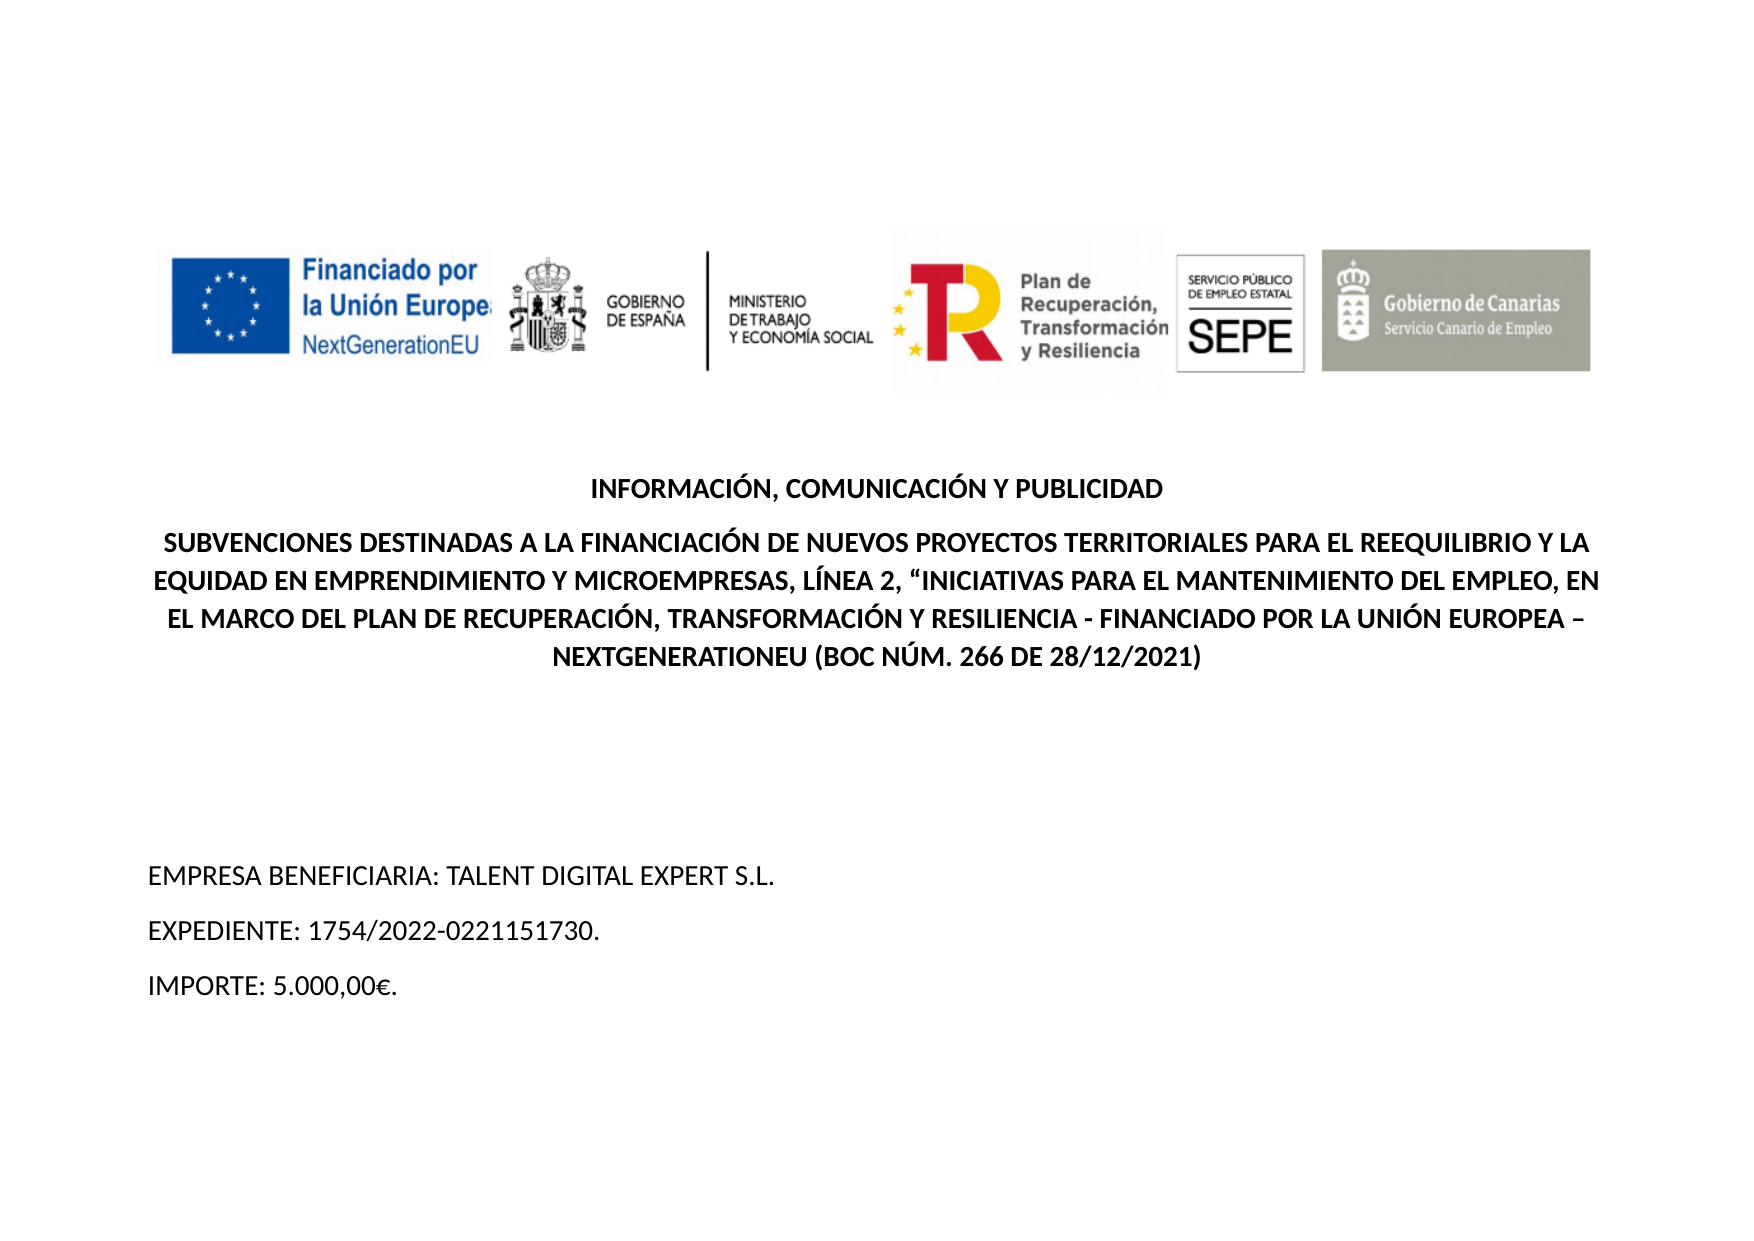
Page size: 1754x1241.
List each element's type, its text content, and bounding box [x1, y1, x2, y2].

text IMPORTE: 5.000,00€. [148, 967, 1606, 1002]
text EXPEDIENTE: 1754/2022-0221151730. [148, 912, 1606, 948]
text INFORMACIÓN, COMUNICACIÓN Y PUBLICIDAD [148, 470, 1606, 505]
text EMPRESA BENEFICIARIA: TALENT DIGITAL EXPERT S.L. [148, 857, 1606, 893]
text SUBVENCIONES DESTINADAS A LA FINANCIACIÓN DE NUEVOS PROYECTOS TERRITORIALES PARA EL REEQUILIBRIO Y LA EQUIDAD EN EMPRENDIMIENTO Y MICROEMPRESAS, LÍNEA 2, “INICIATIVAS PARA EL MANTENIMIENTO DEL EMPLEO, EN EL MARCO DEL PLAN DE RECUPERACIÓN, TRANSFORMACIÓN Y RESILIENCIA - FINANCIADO POR LA UNIÓN EUROPEA – NEXTGENERATIONEU (BOC NÚM. 266 DE 28/12/2021) [148, 524, 1606, 674]
